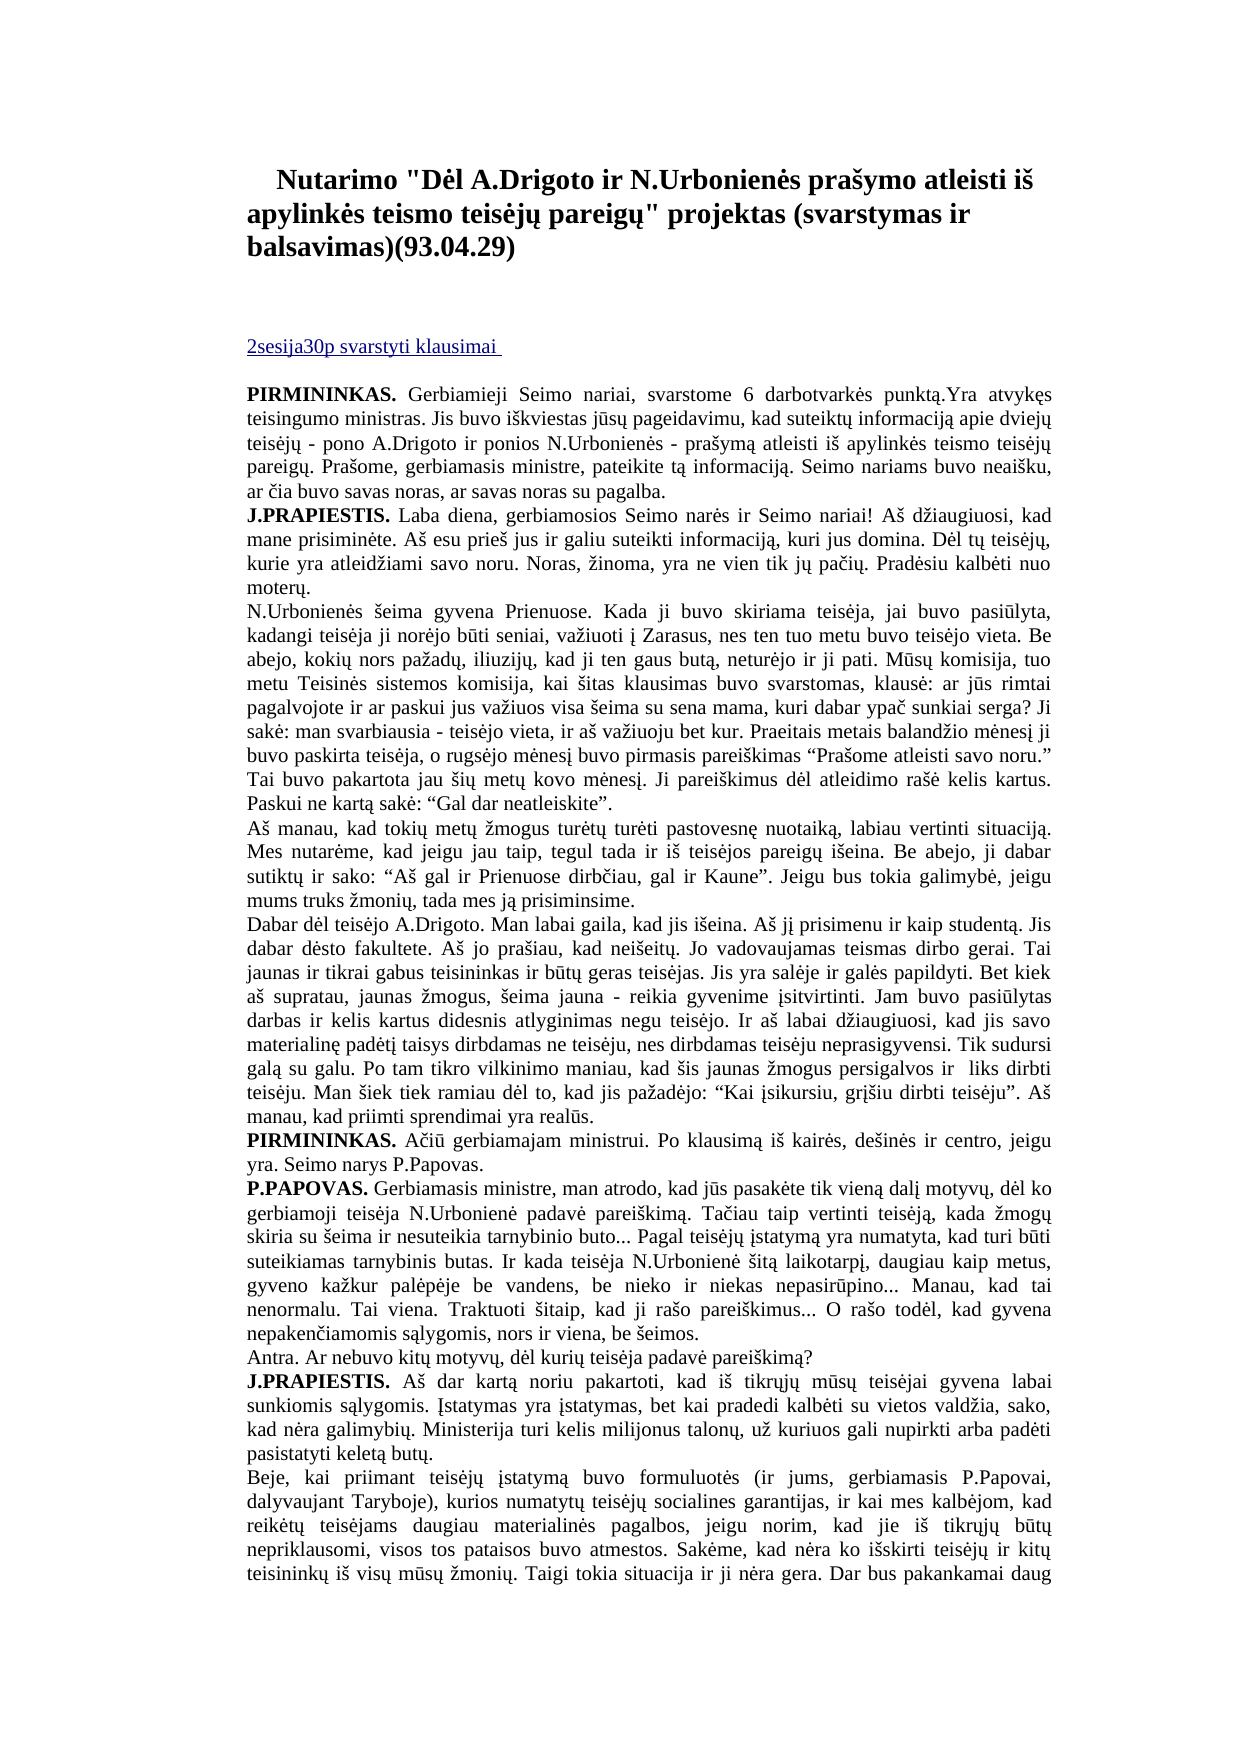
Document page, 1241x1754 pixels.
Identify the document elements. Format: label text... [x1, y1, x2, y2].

text 2sesija30p svarstyti klausimai [247, 334, 1053, 358]
text N.Urbonienės šeima gyvena Prienuose. Kada ji buvo skiriama teisėja, jai buvo pasiūlyta, kadangi teisėja ji norėjo būti seniai, važiuoti į Zarasus, nes ten tuo metu buvo teisėjo vieta. Be abejo, kokių nors pažadų, iliuzijų, kad ji ten gaus butą, neturėjo ir ji pati. Mūsų komisija, tuo metu Teisinės sistemos komisija, kai šitas klausimas buvo svarstomas, klausė: ar jūs rimtai pagalvojote ir ar paskui jus važiuos visa šeima su sena mama, kuri dabar ypač sunkiai serga? Ji sakė: man svarbiausia - teisėjo vieta, ir aš važiuoju bet kur. Praeitais metais balandžio mėnesį ji buvo paskirta teisėja, o rugsėjo mėnesį buvo pirmasis pareiškimas “Prašome atleisti savo noru.” Tai buvo pakartota jau šių metų kovo mėnesį. Ji pareiškimus dėl atleidimo rašė kelis kartus. Paskui ne kartą sakė: “Gal dar neatleiskite”. [247, 599, 1053, 815]
text P.PAPOVAS. Gerbiamasis ministre, man atrodo, kad jūs pasakėte tik vieną dalį motyvų, dėl ko gerbiamoji teisėja N.Urbonienė padavė pareiškimą. Tačiau taip vertinti teisėją, kada žmogų skiria su šeima ir nesuteikia tarnybinio buto... Pagal teisėjų įstatymą yra numatyta, kad turi būti suteikiamas tarnybinis butas. Ir kada teisėja N.Urbonienė šitą laikotarpį, daugiau kaip metus, gyveno kažkur palėpėje be vandens, be nieko ir niekas nepasirūpino... Manau, kad tai nenormalu. Tai viena. Traktuoti šitaip, kad ji rašo pareiškimus... O rašo todėl, kad gyvena nepakenčiamomis sąlygomis, nors ir viena, be šeimos. [247, 1176, 1053, 1345]
text Beje, kai priimant teisėjų įstatymą buvo formuluotės (ir jums, gerbiamasis P.Papovai, dalyvaujant Taryboje), kurios numatytų teisėjų socialines garantijas, ir kai mes kalbėjom, kad reikėtų teisėjams daugiau materialinės pagalbos, jeigu norim, kad jie iš tikrųjų būtų nepriklausomi, visos tos pataisos buvo atmestos. Sakėme, kad nėra ko išskirti teisėjų ir kitų teisininkų iš visų mūsų žmonių. Taigi tokia situacija ir ji nėra gera. Dar bus pakankamai daug [247, 1465, 1053, 1585]
text PIRMININKAS. Ačiū gerbiamajam ministrui. Po klausimą iš kairės, dešinės ir centro, jeigu yra. Seimo narys P.Papovas. [247, 1128, 1053, 1176]
text Nutarimo "Dėl A.Drigoto ir N.Urbonienės prašymo atleisti iš apylinkės teismo teisėjų pareigų" projektas (svarstymas ir balsavimas)(93.04.29) [247, 162, 1053, 263]
text Dabar dėl teisėjo A.Drigoto. Man labai gaila, kad jis išeina. Aš jį prisimenu ir kaip studentą. Jis dabar dėsto fakultete. Aš jo prašiau, kad neišeitų. Jo vadovaujamas teismas dirbo gerai. Tai jaunas ir tikrai gabus teisininkas ir būtų geras teisėjas. Jis yra salėje ir galės papildyti. Bet kiek aš supratau, jaunas žmogus, šeima jauna - reikia gyvenime įsitvirtinti. Jam buvo pasiūlytas darbas ir kelis kartus didesnis atlyginimas negu teisėjo. Ir aš labai džiaugiuosi, kad jis savo materialinę padėtį taisys dirbdamas ne teisėju, nes dirbdamas teisėju neprasigyvensi. Tik sudursi galą su galu. Po tam tikro vilkinimo maniau, kad šis jaunas žmogus persigalvos ir liks dirbti teisėju. Man šiek tiek ramiau dėl to, kad jis pažadėjo: “Kai įsikursiu, grįšiu dirbti teisėju”. Aš manau, kad priimti sprendimai yra realūs. [247, 912, 1053, 1128]
text J.PRAPIESTIS. Laba diena, gerbiamosios Seimo narės ir Seimo nariai! Aš džiaugiuosi, kad mane prisiminėte. Aš esu prieš jus ir galiu suteikti informaciją, kuri jus domina. Dėl tų teisėjų, kurie yra atleidžiami savo noru. Noras, žinoma, yra ne vien tik jų pačių. Pradėsiu kalbėti nuo moterų. [247, 503, 1053, 599]
text Antra. Ar nebuvo kitų motyvų, dėl kurių teisėja padavė pareiškimą? [247, 1345, 1053, 1369]
text Aš manau, kad tokių metų žmogus turėtų turėti pastovesnę nuotaiką, labiau vertinti situaciją. Mes nutarėme, kad jeigu jau taip, tegul tada ir iš teisėjos pareigų išeina. Be abejo, ji dabar sutiktų ir sako: “Aš gal ir Prienuose dirbčiau, gal ir Kaune”. Jeigu bus tokia galimybė, jeigu mums truks žmonių, tada mes ją prisiminsime. [247, 815, 1053, 912]
text PIRMININKAS. Gerbiamieji Seimo nariai, svarstome 6 darbotvarkės punktą.Yra atvykęs teisingumo ministras. Jis buvo iškviestas jūsų pageidavimu, kad suteiktų informaciją apie dviejų teisėjų - pono A.Drigoto ir ponios N.Urbonienės - prašymą atleisti iš apylinkės teismo teisėjų pareigų. Prašome, gerbiamasis ministre, pateikite tą informaciją. Seimo nariams buvo neaišku, ar čia buvo savas noras, ar savas noras su pagalba. [247, 382, 1053, 503]
text J.PRAPIESTIS. Aš dar kartą noriu pakartoti, kad iš tikrųjų mūsų teisėjai gyvena labai sunkiomis sąlygomis. Įstatymas yra įstatymas, bet kai pradedi kalbėti su vietos valdžia, sako, kad nėra galimybių. Ministerija turi kelis milijonus talonų, už kuriuos gali nupirkti arba padėti pasistatyti keletą butų. [247, 1369, 1053, 1465]
